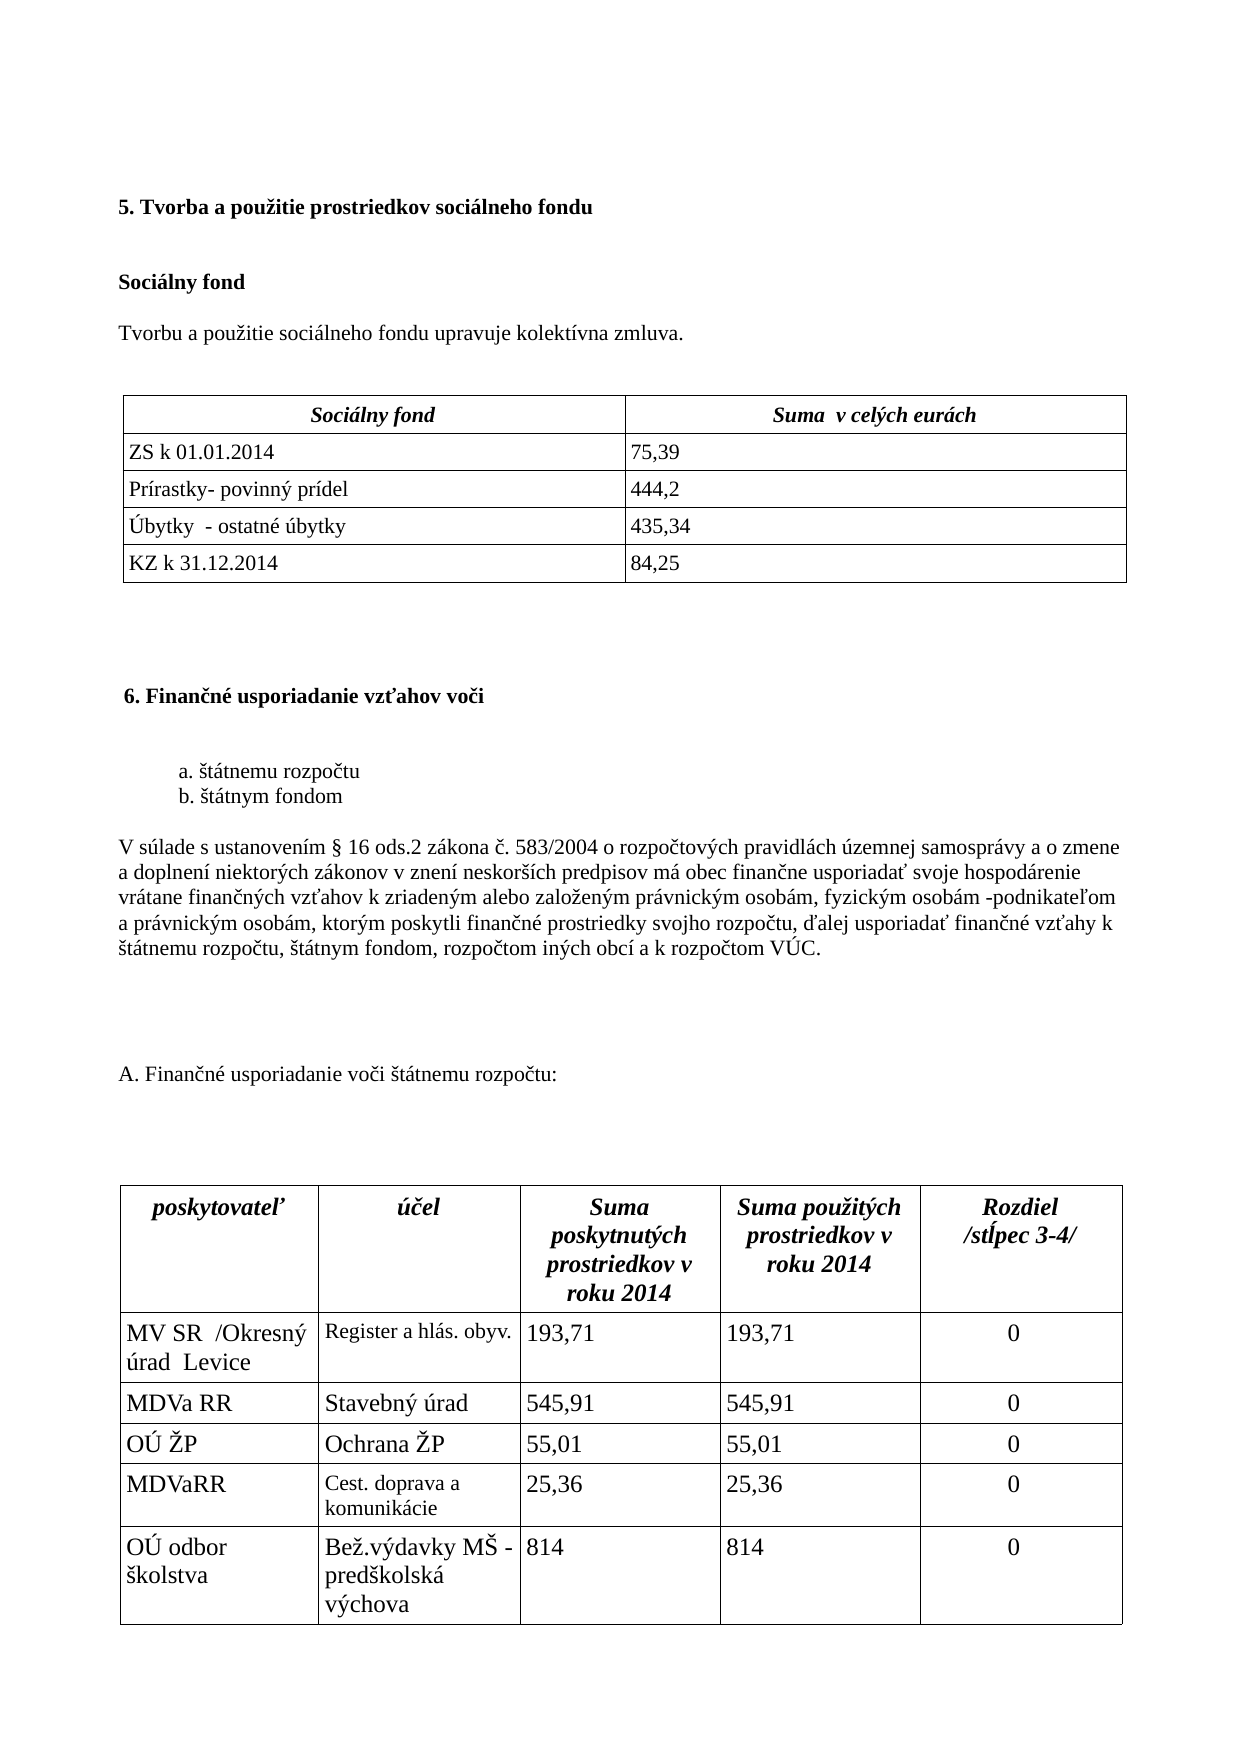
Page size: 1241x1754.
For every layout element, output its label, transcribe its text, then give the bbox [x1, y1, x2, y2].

table_cell MDVa RR [121, 1383, 318, 1422]
table_cell 545,91 [521, 1383, 720, 1422]
table_cell Register a hlás. obyv. [319, 1313, 520, 1382]
text 6. Finančné usporiadanie vzťahov voči [118, 683, 1122, 708]
table_cell Cest. doprava a komunikácie [319, 1464, 520, 1526]
text b. štátnym fondom [118, 783, 1122, 809]
table_header Suma v celých eurách [626, 396, 1126, 433]
text Tvorbu a použitie sociálneho fondu upravuje kolektívna zmluva. [118, 320, 1122, 345]
table_cell Úbytky - ostatné úbytky [124, 508, 625, 544]
table_cell Stavebný úrad [319, 1383, 520, 1422]
text a. štátnemu rozpočtu [118, 758, 1122, 783]
table_header poskytovateľ [121, 1186, 318, 1312]
table_cell Bež.výdavky MŠ -predškolská výchova [319, 1527, 520, 1624]
table_cell 0 [921, 1424, 1122, 1463]
table_cell 545,91 [721, 1383, 920, 1422]
text Sociálny fond [118, 269, 1122, 294]
table_cell OÚ odbor školstva [121, 1527, 318, 1624]
table_cell 84,25 [626, 545, 1126, 581]
table_cell MDVaRR [121, 1464, 318, 1526]
table_cell KZ k 31.12.2014 [124, 545, 625, 581]
table_cell 75,39 [626, 434, 1126, 470]
table_cell ZS k 01.01.2014 [124, 434, 625, 470]
table_header Suma poskytnutých prostriedkov v roku 2014 [521, 1186, 720, 1312]
table_cell 444,2 [626, 471, 1126, 507]
text 5. Tvorba a použitie prostriedkov sociálneho fondu [118, 194, 1122, 219]
table_cell 0 [921, 1527, 1122, 1624]
table_cell 0 [921, 1464, 1122, 1526]
table_cell 193,71 [721, 1313, 920, 1382]
table_cell MV SR /Okresný úrad Levice [121, 1313, 318, 1382]
table_cell Prírastky- povinný prídel [124, 471, 625, 507]
table_cell 55,01 [721, 1424, 920, 1463]
table_cell 814 [521, 1527, 720, 1624]
table_cell 25,36 [521, 1464, 720, 1526]
table_cell 25,36 [721, 1464, 920, 1526]
text V súlade s ustanovením § 16 ods.2 zákona č. 583/2004 o rozpočtových pravidlách územnej samosprávy a o zmene a doplnení niektorých zákonov v znení neskorších predpisov má obec finančne usporiadať svoje hospodárenie vrátane finančných vzťahov k zriadeným alebo založeným právnickým osobám, fyzickým osobám -podnikateľom a právnickým osobám, ktorým poskytli finančné prostriedky svojho rozpočtu, ďalej usporiadať finančné vzťahy k štátnemu rozpočtu, štátnym fondom, rozpočtom iných obcí a k rozpočtom VÚC. [118, 834, 1122, 960]
table_cell 814 [721, 1527, 920, 1624]
table_cell 0 [921, 1383, 1122, 1422]
table_cell 193,71 [521, 1313, 720, 1382]
text A. Finančné usporiadanie voči štátnemu rozpočtu: [118, 1061, 1122, 1086]
table_cell OÚ ŽP [121, 1424, 318, 1463]
table_header Rozdiel /stĺpec 3-4/ [921, 1186, 1122, 1312]
table_header Suma použitých prostriedkov v roku 2014 [721, 1186, 920, 1312]
table_cell Ochrana ŽP [319, 1424, 520, 1463]
table_cell 0 [921, 1313, 1122, 1382]
table_cell 55,01 [521, 1424, 720, 1463]
table_header Sociálny fond [124, 396, 625, 433]
table_cell 435,34 [626, 508, 1126, 544]
table_header účel [319, 1186, 520, 1312]
